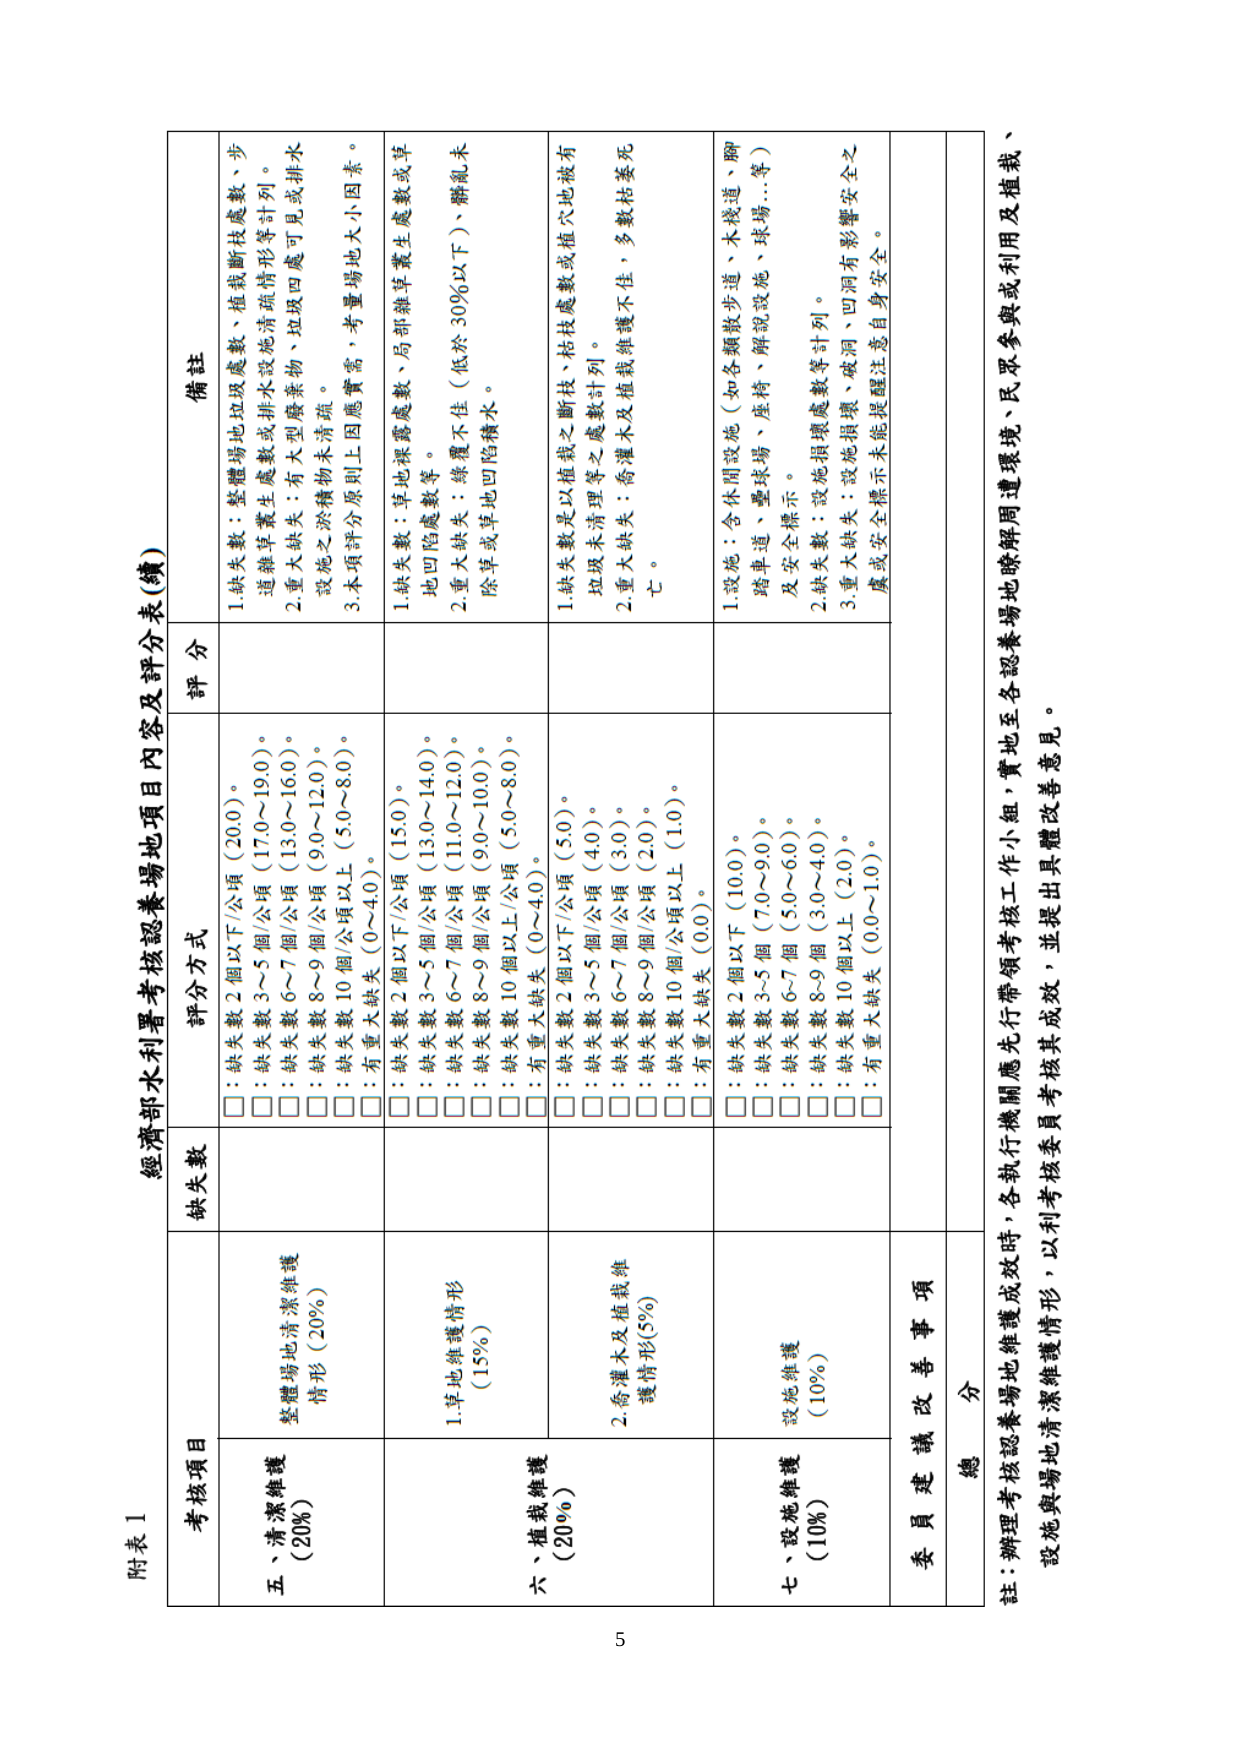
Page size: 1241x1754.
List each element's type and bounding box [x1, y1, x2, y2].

picture [123, 126, 1067, 1607]
